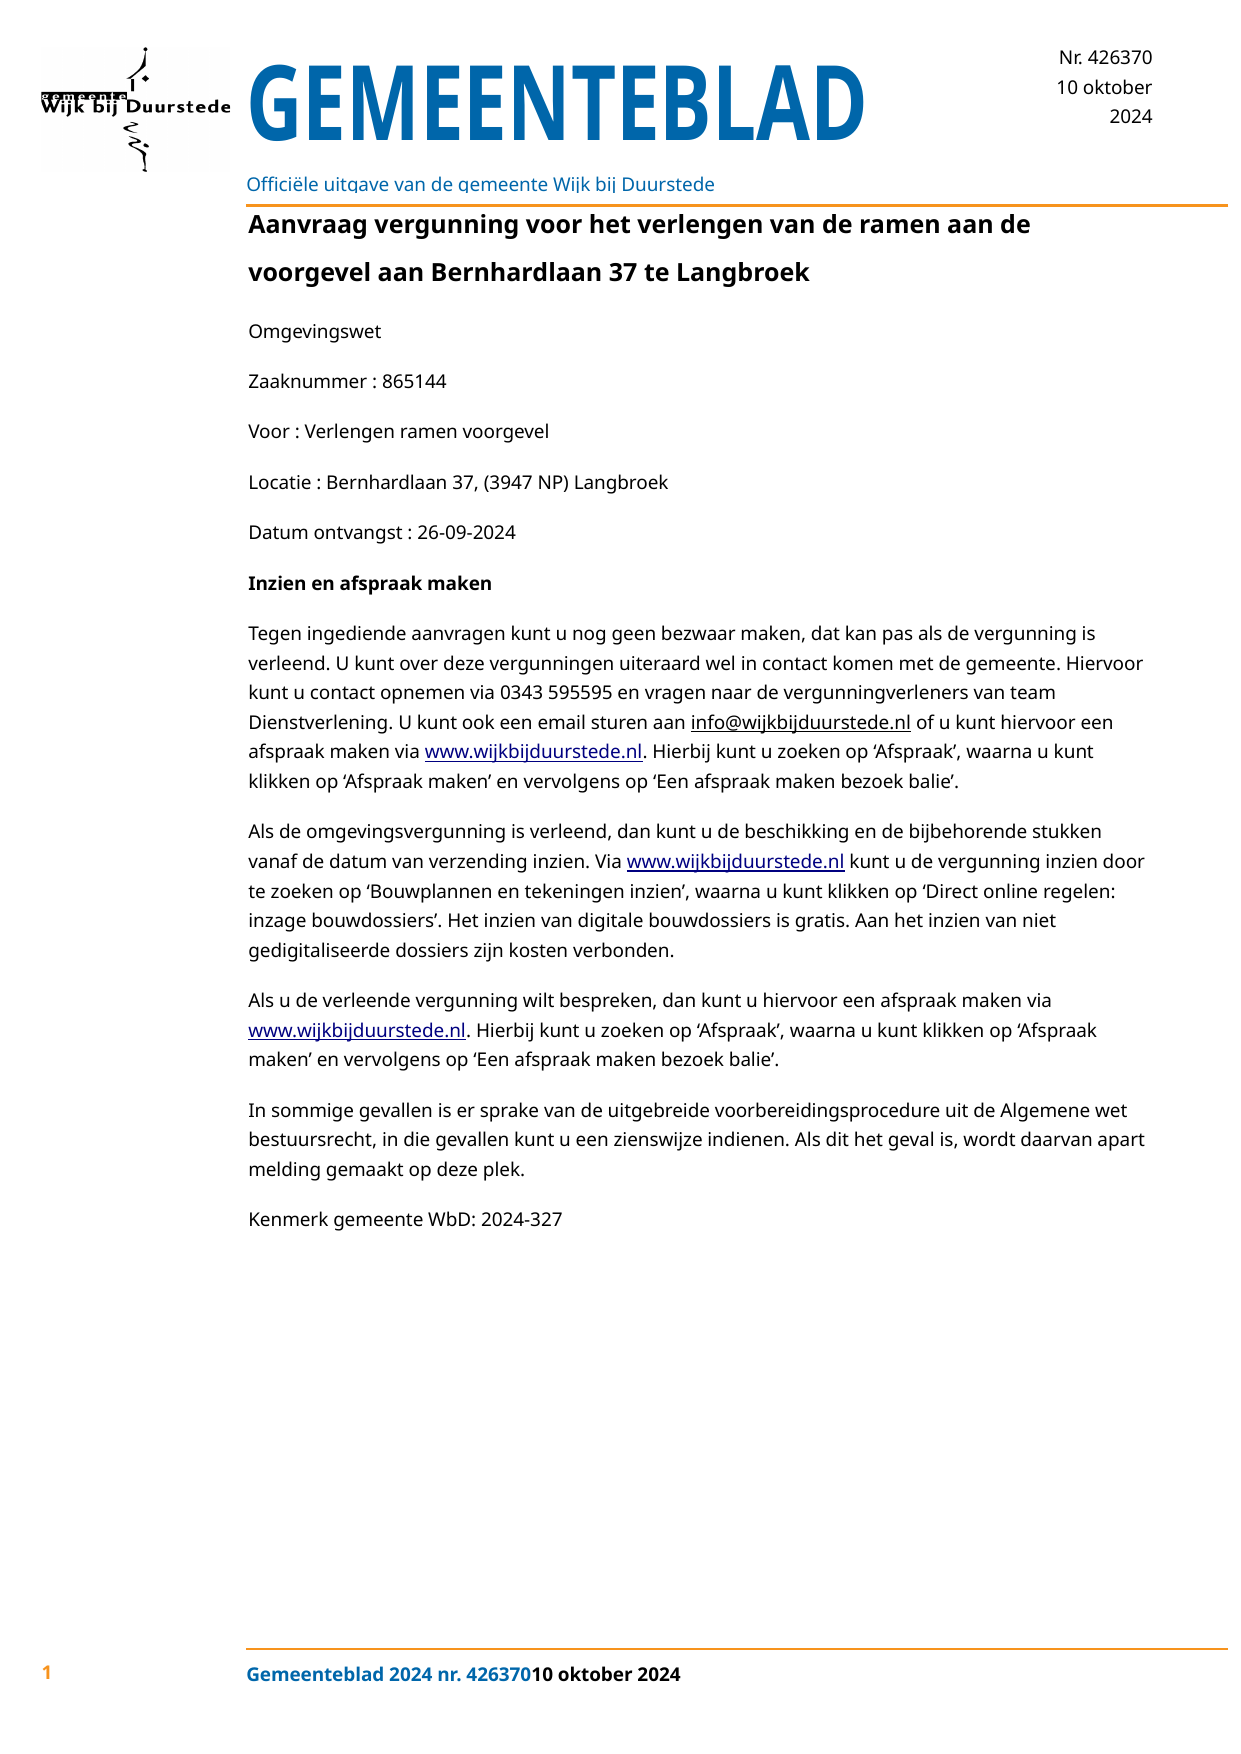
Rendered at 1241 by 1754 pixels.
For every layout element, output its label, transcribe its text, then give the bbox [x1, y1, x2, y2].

text Kenmerk gemeente WbD: 2024-327 [248, 1207, 1152, 1232]
text Zaaknummer : 865144 [248, 368, 1152, 394]
text Omgevingswet [248, 318, 1152, 344]
text Voor : Verlengen ramen voorgevel [248, 419, 1152, 444]
text Locatie : Bernhardlaan 37, (3947 NP) Langbroek [248, 469, 1152, 495]
text Datum ontvangst : 26-09-2024 [248, 519, 1152, 545]
text Tegen ingediende aanvragen kunt u nog geen bezwaar maken, dat kan pas als de vergunning is verleend. U kunt over deze vergunningen uiteraard wel in contact komen met de gemeente. Hiervoor kunt u contact opnemen via 0343 595595 en vragen naar de vergunningverleners van team Dienstverlening. U kunt ook een email sturen aan info@wijkbijduurstede.nl of u kunt hiervoor een afspraak maken via www.wijkbijduurstede.nl. Hierbij kunt u zoeken op ‘Afspraak’, waarna u kunt klikken op ‘Afspraak maken’ en vervolgens op ‘Een afspraak maken bezoek balie’. [248, 620, 1152, 794]
text Als de omgevingsvergunning is verleend, dan kunt u de beschikking en de bijbehorende stukken vanaf de datum van verzending inzien. Via www.wijkbijduurstede.nl kunt u de vergunning inzien door te zoeken op ‘Bouwplannen en tekeningen inzien’, waarna u kunt klikken op ‘Direct online regelen: inzage bouwdossiers’. Het inzien van digitale bouwdossiers is gratis. Aan het inzien van niet gedigitaliseerde dossiers zijn kosten verbonden. [248, 819, 1152, 963]
text Aanvraag vergunning voor het verlengen van de ramen aan de voorgevel aan Bernhardlaan 37 te Langbroek [248, 207, 1152, 288]
picture [41, 47, 231, 172]
text In sommige gevallen is er sprake van de uitgebreide voorbereidingsprocedure uit de Algemene wet bestuursrecht, in die gevallen kunt u een zienswijze indienen. Als dit het geval is, wordt daarvan apart melding gemaakt op deze plek. [248, 1097, 1152, 1182]
text Inzien en afspraak maken [248, 570, 1152, 596]
text Als u de verleende vergunning wilt bespreken, dan kunt u hiervoor een afspraak maken via www.wijkbijduurstede.nl. Hierbij kunt u zoeken op ‘Afspraak’, waarna u kunt klikken op ‘Afspraak maken’ en vervolgens op ‘Een afspraak maken bezoek balie’. [248, 987, 1152, 1072]
